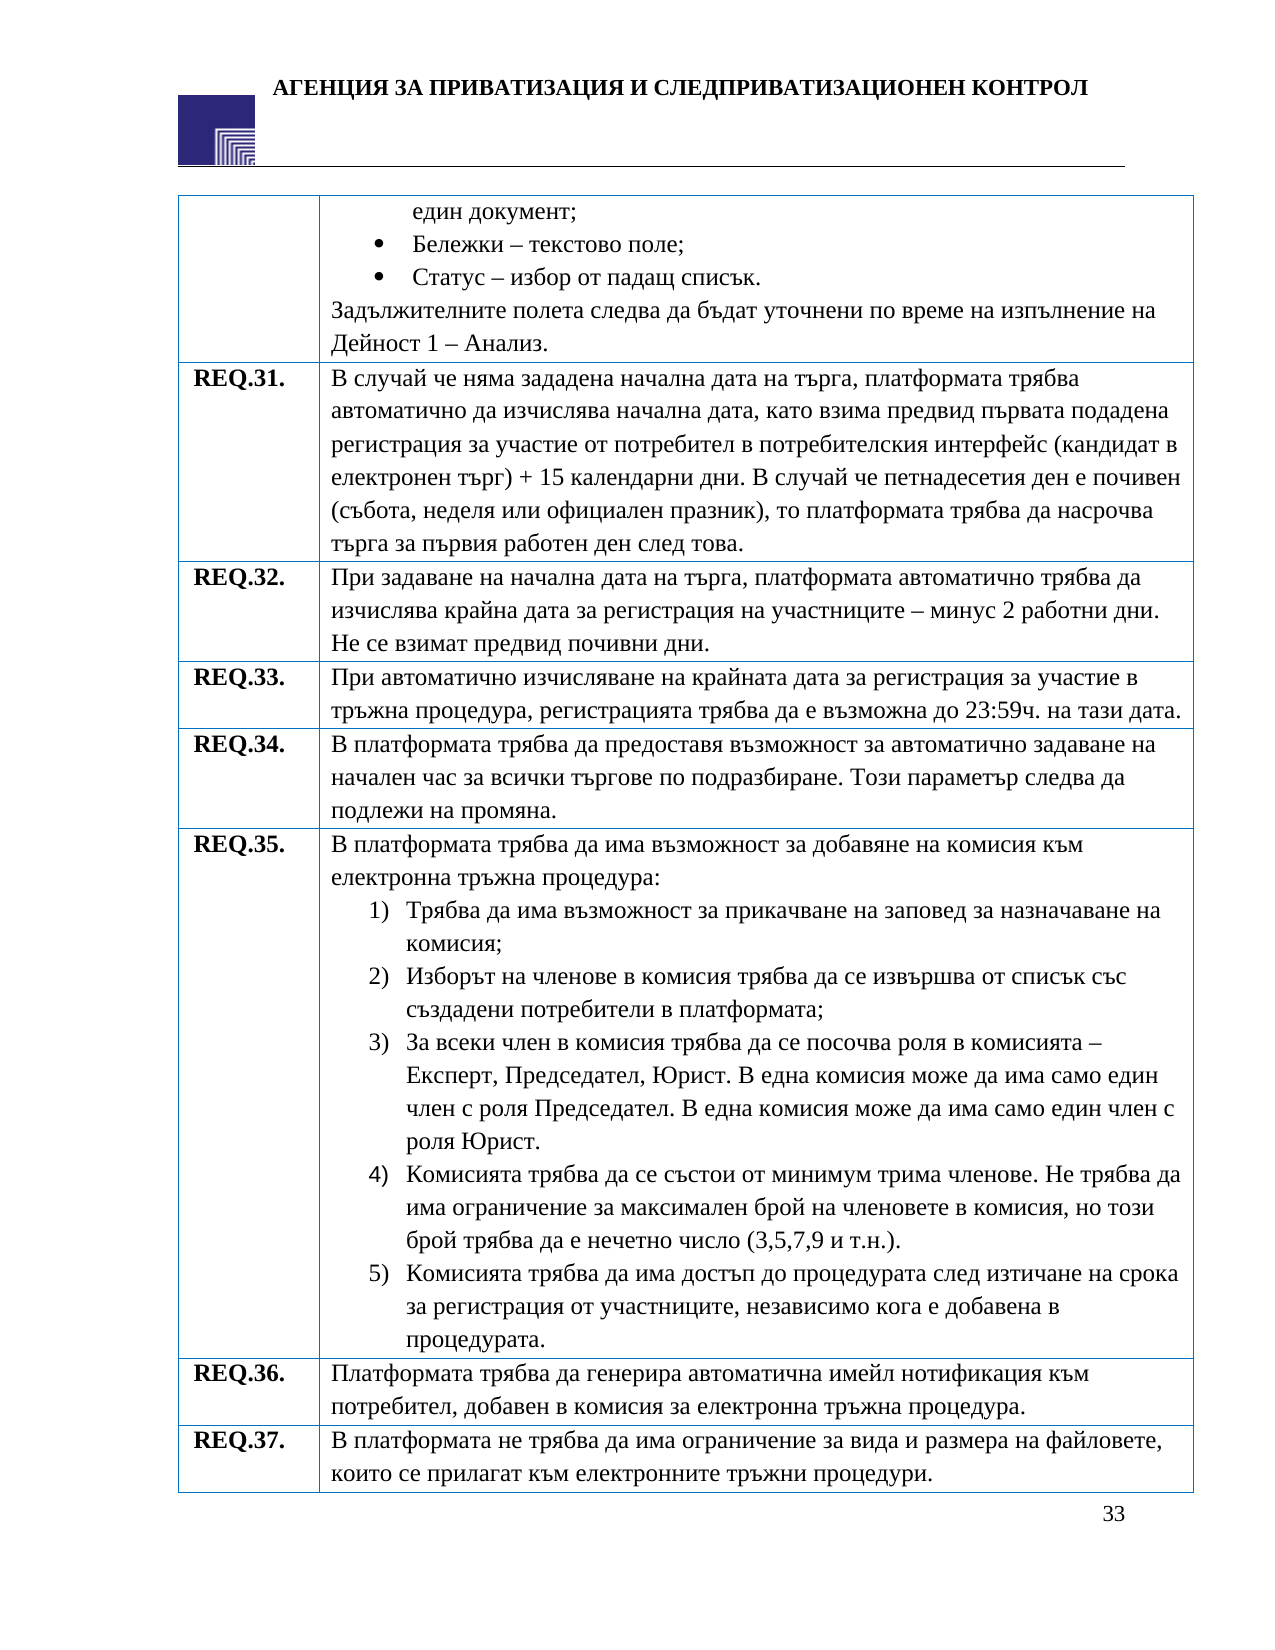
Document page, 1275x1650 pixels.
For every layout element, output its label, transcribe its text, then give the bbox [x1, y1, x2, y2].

table_cell Платформата трябва да генерира автоматична имейл нотификация към потребител, добавен в комисия за електронна тръжна процедура. [320, 1359, 1193, 1424]
table_cell При автоматично изчисляване на крайната дата за регистрация за участие в тръжна процедура, регистрацията трябва да е възможна до 23:59ч. на тази дата. [320, 662, 1193, 728]
table_cell [179, 562, 319, 661]
table_cell [179, 662, 319, 728]
table_cell В платформата трябва да предоставя възможност за автоматично задаване на начален час за всички търгове по подразбиране. Този параметър следва да подлежи на промяна. [320, 729, 1193, 828]
table_cell В случай че няма зададена начална дата на търга, платформата трябва автоматично да изчислява начална дата, като взима предвид първата подадена регистрация за участие от потребител в потребителския интерфейс (кандидат в електронен търг) + 15 календарни дни. В случай че петнадесетия ден е почивен (събота, неделя или официален празник), то платформата трябва да насрочва търга за първия работен ден след това. [320, 363, 1193, 561]
table_cell [179, 196, 319, 362]
table_cell [179, 363, 319, 561]
table_cell [179, 1426, 319, 1492]
table_cell [179, 1359, 319, 1424]
table_cell един документ; Бележки – текстово поле; Статус – избор от падащ списък. Задължителните полета следва да бъдат уточнени по време на изпълнение на Дейност 1 – Анализ. [320, 196, 1193, 362]
table_cell При задаване на начална дата на търга, платформата автоматично трябва да изчислява крайна дата за регистрация на участниците – минус 2 работни дни. Не се взимат предвид почивни дни. [320, 562, 1193, 661]
table_cell [179, 729, 319, 828]
table_cell В платформата трябва да има възможност за добавяне на комисия към електронна тръжна процедура: Трябва да има възможност за прикачване на заповед за назначаване на комисия; Изборът на членове в комисия трябва да се извършва от списък със създадени потребители в платформата; За всеки член в комисия трябва да се посочва роля в комисията – Експерт, Председател, Юрист. В една комисия може да има само един член с роля Председател. В една комисия може да има само един член с роля Юрист. Комисията трябва да се състои от минимум трима членове. Не трябва да има ограничениe за максимален брой на членовете в комисия, но този брой трябва да е нечетно число (3,5,7,9 и т.н.). Комисията трябва да има достъп до процедурата след изтичане на срока за регистрация от участниците, независимо кога е добавена в процедурата. [320, 829, 1193, 1357]
table_cell [179, 829, 319, 1357]
table_cell В платформата не трябва да има ограничение за вида и размера на файловете, които се прилагат към електронните тръжни процедури. [320, 1426, 1193, 1492]
